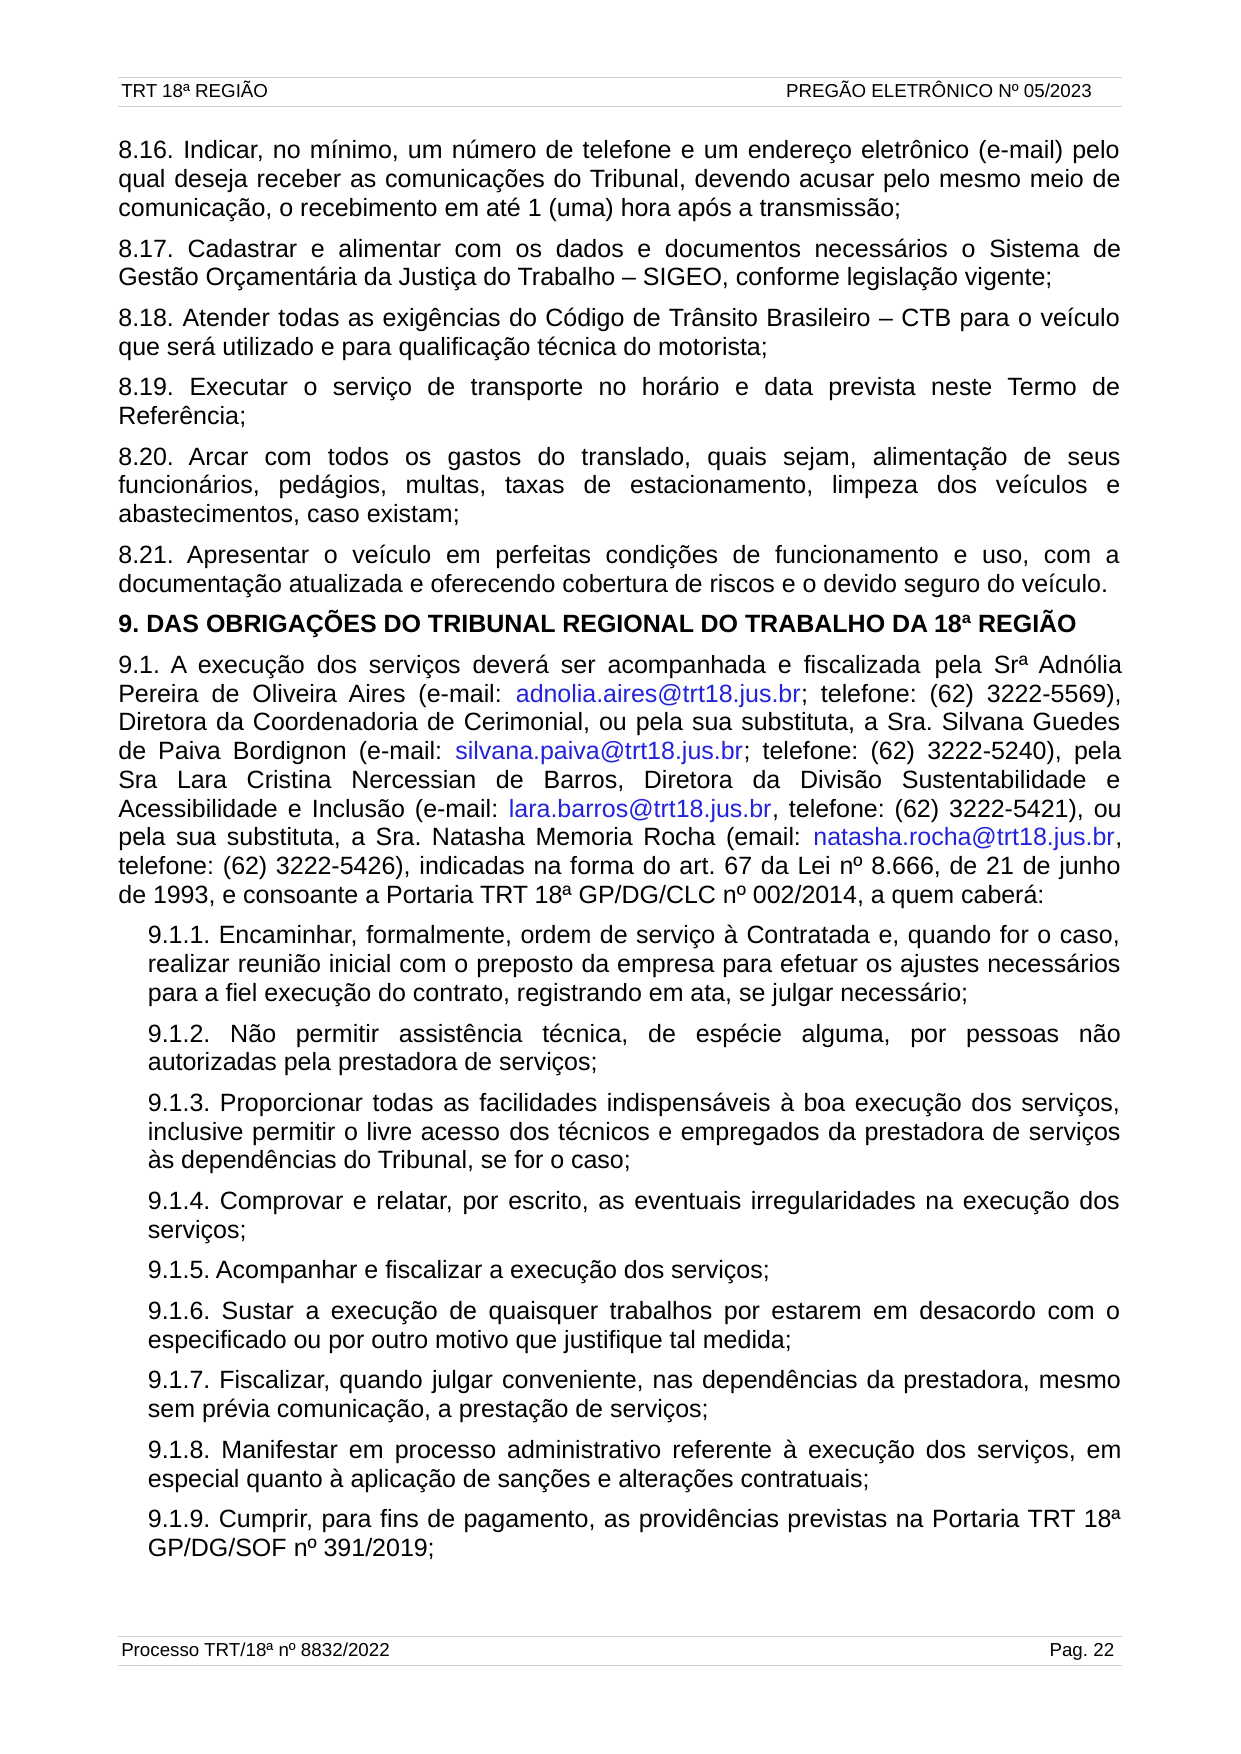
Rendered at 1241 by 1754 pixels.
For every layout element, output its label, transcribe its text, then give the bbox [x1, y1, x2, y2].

text 9.1.8. Manifestar em processo administrativo referente à execução dos serviços, em especial quanto à aplicação de sanções e alterações contratuais; [148, 1435, 1122, 1492]
text 9.1.9. Cumprir, para fins de pagamento, as providências previstas na Portaria TRT 18ª GP/DG/SOF nº 391/2019; [148, 1504, 1122, 1562]
text 9.1.6. Sustar a execução de quaisquer trabalhos por estarem em desacordo com o especificado ou por outro motivo que justifique tal medida; [148, 1296, 1122, 1354]
text 8.18. Atender todas as exigências do Código de Trânsito Brasileiro – CTB para o veículo que será utilizado e para qualificação técnica do motorista; [118, 303, 1122, 361]
text 9.1.4. Comprovar e relatar, por escrito, as eventuais irregularidades na execução dos serviços; [148, 1186, 1122, 1244]
text 8.16. Indicar, no mínimo, um número de telefone e um endereço eletrônico (e-mail) pelo qual deseja receber as comunicações do Tribunal, devendo acusar pelo mesmo meio de comunicação, o recebimento em até 1 (uma) hora após a transmissão; [118, 136, 1122, 222]
text 9. DAS OBRIGAÇÕES DO TRIBUNAL REGIONAL DO TRABALHO DA 18ª REGIÃO [118, 609, 1122, 638]
text 8.17. Cadastrar e alimentar com os dados e documentos necessários o Sistema de Gestão Orçamentária da Justiça do Trabalho – SIGEO, conforme legislação vigente; [118, 234, 1122, 291]
text 9.1.2. Não permitir assistência técnica, de espécie alguma, por pessoas não autorizadas pela prestadora de serviços; [148, 1019, 1122, 1076]
text 9.1.1. Encaminhar, formalmente, ordem de serviço à Contratada e, quando for o caso, realizar reunião inicial com o preposto da empresa para efetuar os ajustes necessários para a fiel execução do contrato, registrando em ata, se julgar necessário; [148, 921, 1122, 1007]
text 9.1.3. Proporcionar todas as facilidades indispensáveis à boa execução dos serviços, inclusive permitir o livre acesso dos técnicos e empregados da prestadora de serviços às dependências do Tribunal, se for o caso; [148, 1088, 1122, 1174]
text 9.1.7. Fiscalizar, quando julgar conveniente, nas dependências da prestadora, mesmo sem prévia comunicação, a prestação de serviços; [148, 1366, 1122, 1423]
text 9.1.5. Acompanhar e fiscalizar a execução dos serviços; [148, 1256, 1122, 1284]
text 8.19. Executar o serviço de transporte no horário e data prevista neste Termo de Referência; [118, 372, 1122, 430]
text 8.20. Arcar com todos os gastos do translado, quais sejam, alimentação de seus funcionários, pedágios, multas, taxas de estacionamento, limpeza dos veículos e abastecimentos, caso existam; [118, 442, 1122, 528]
text 8.21. Apresentar o veículo em perfeitas condições de funcionamento e uso, com a documentação atualizada e oferecendo cobertura de riscos e o devido seguro do veículo. [118, 540, 1122, 597]
text 9.1. A execução dos serviços deverá ser acompanhada e fiscalizada pela Srª Adnólia Pereira de Oliveira Aires (e-mail: adnolia.aires@trt18.jus.br; telefone: (62) 3222-5569), Diretora da Coordenadoria de Cerimonial, ou pela sua substituta, a Sra. Silvana Guedes de Paiva Bordignon (e-mail: silvana.paiva@trt18.jus.br; telefone: (62) 3222-5240), pela Sra Lara Cristina Nercessian de Barros, Diretora da Divisão Sustentabilidade e Acessibilidade e Inclusão (e-mail: lara.barros@trt18.jus.br, telefone: (62) 3222-5421), ou pela sua substituta, a Sra. Natasha Memoria Rocha (email: natasha.rocha@trt18.jus.br, telefone: (62) 3222-5426), indicadas na forma do art. 67 da Lei nº 8.666, de 21 de junho de 1993, e consoante a Portaria TRT 18ª GP/DG/CLC nº 002/2014, a quem caberá: [118, 650, 1122, 909]
